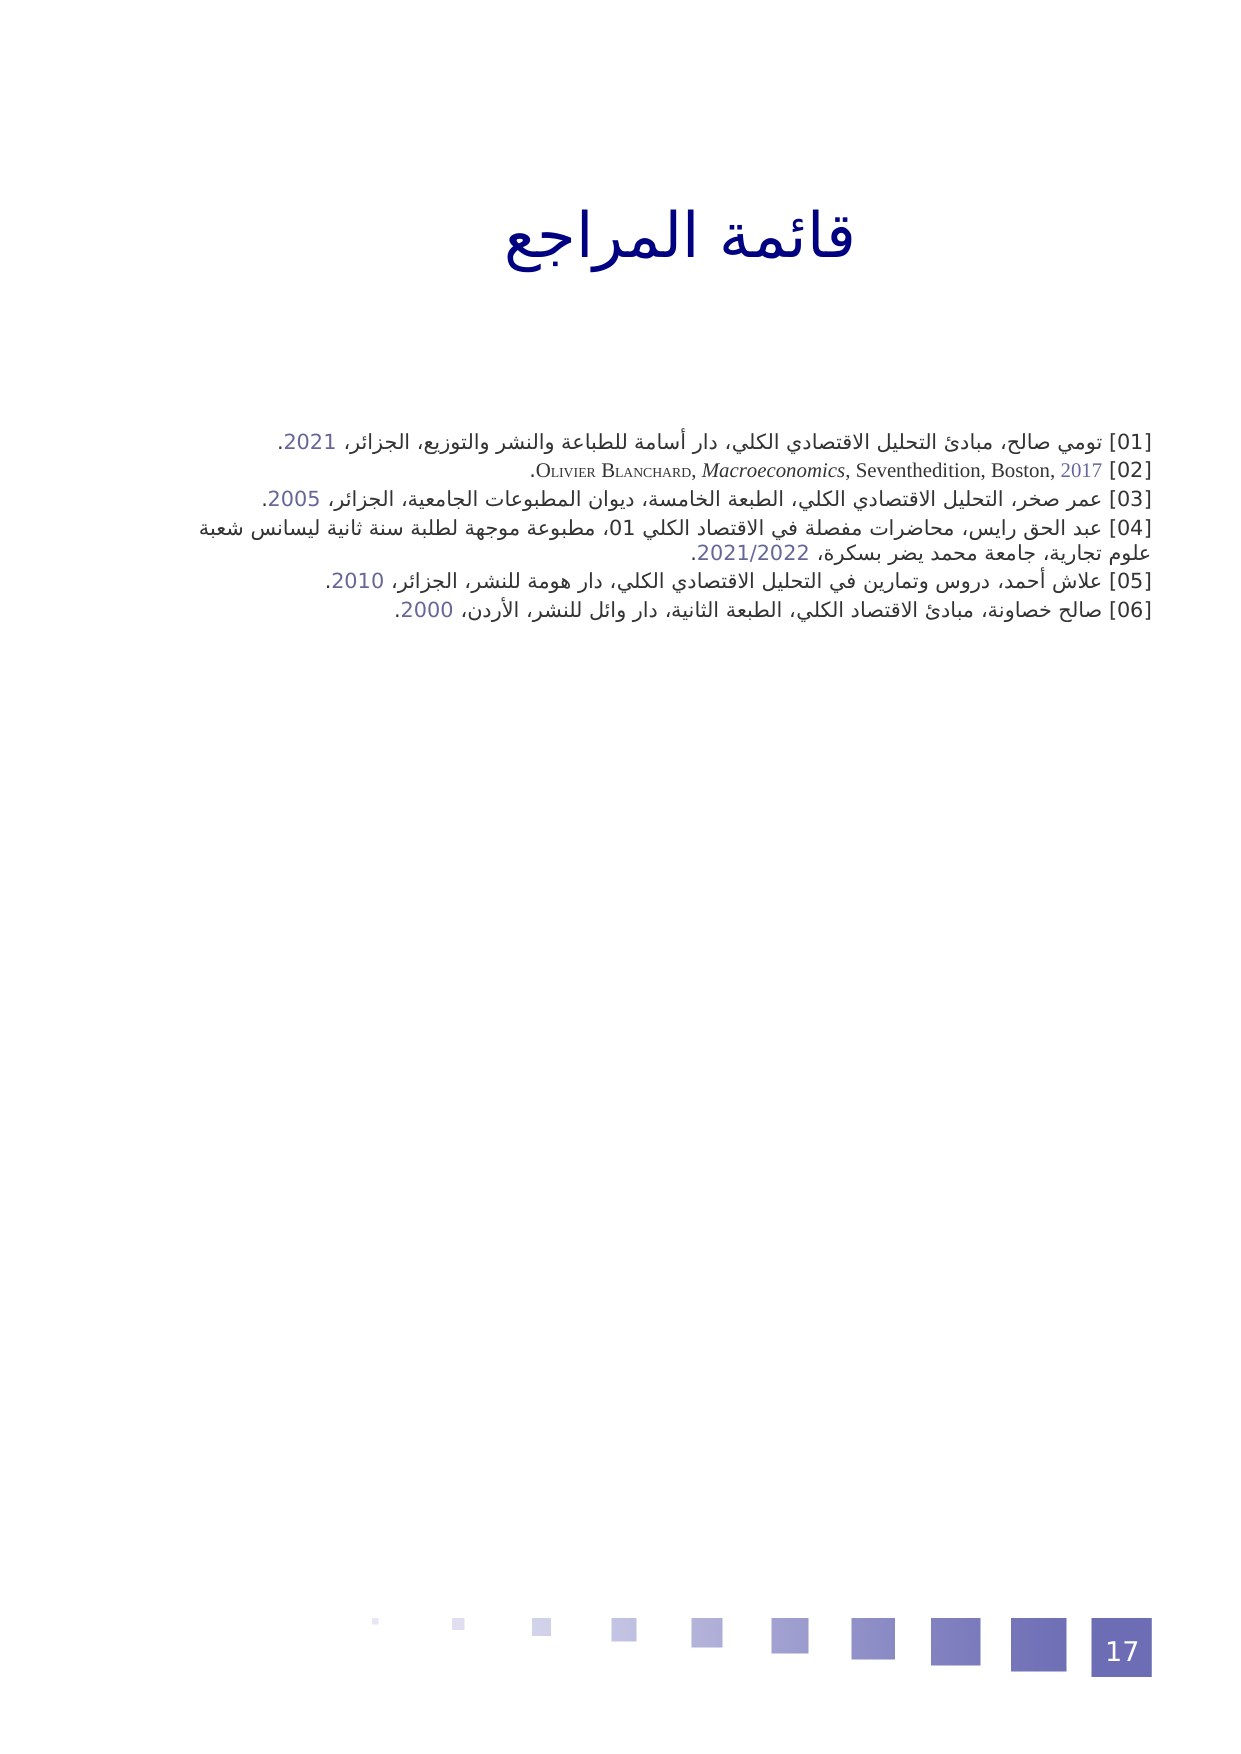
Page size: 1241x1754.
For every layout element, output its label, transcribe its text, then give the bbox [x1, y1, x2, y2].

text [06] صالح خصاونة، مبادئ الاقتصاد الكلي، الطبعة الثانية، دار وائل للنشر، الأردن، 2000. [177, 598, 1152, 622]
text [05] علاش أحمد، دروس وتمارين في التحليل الاقتصادي الكلي، دار هومة للنشر، الجزائر، 2010. [177, 569, 1152, 594]
title قائمة المراجع [213, 199, 856, 272]
text [02] Olivier Blanchard, Macroeconomics, Seventhedition, Boston, 2017. [177, 458, 1152, 483]
text [04] عبد الحق رايس، محاضرات مفصلة في الاقتصاد الكلي 01، مطبوعة موجهة لطلبة سنة ثانية ليسانس شعبة علوم تجارية، جامعة محمد يضر بسكرة، 2021/2022. [177, 516, 1152, 565]
text [01] تومي صالح، مبادئ التحليل الاقتصادي الكلي، دار أسامة للطباعة والنشر والتوزيع، الجزائر، 2021. [177, 430, 1152, 454]
text [03] عمر صخر، التحليل الاقتصادي الكلي، الطبعة الخامسة، ديوان المطبوعات الجامعية، الجزائر، 2005. [177, 487, 1152, 512]
picture [177, 1618, 1152, 1677]
